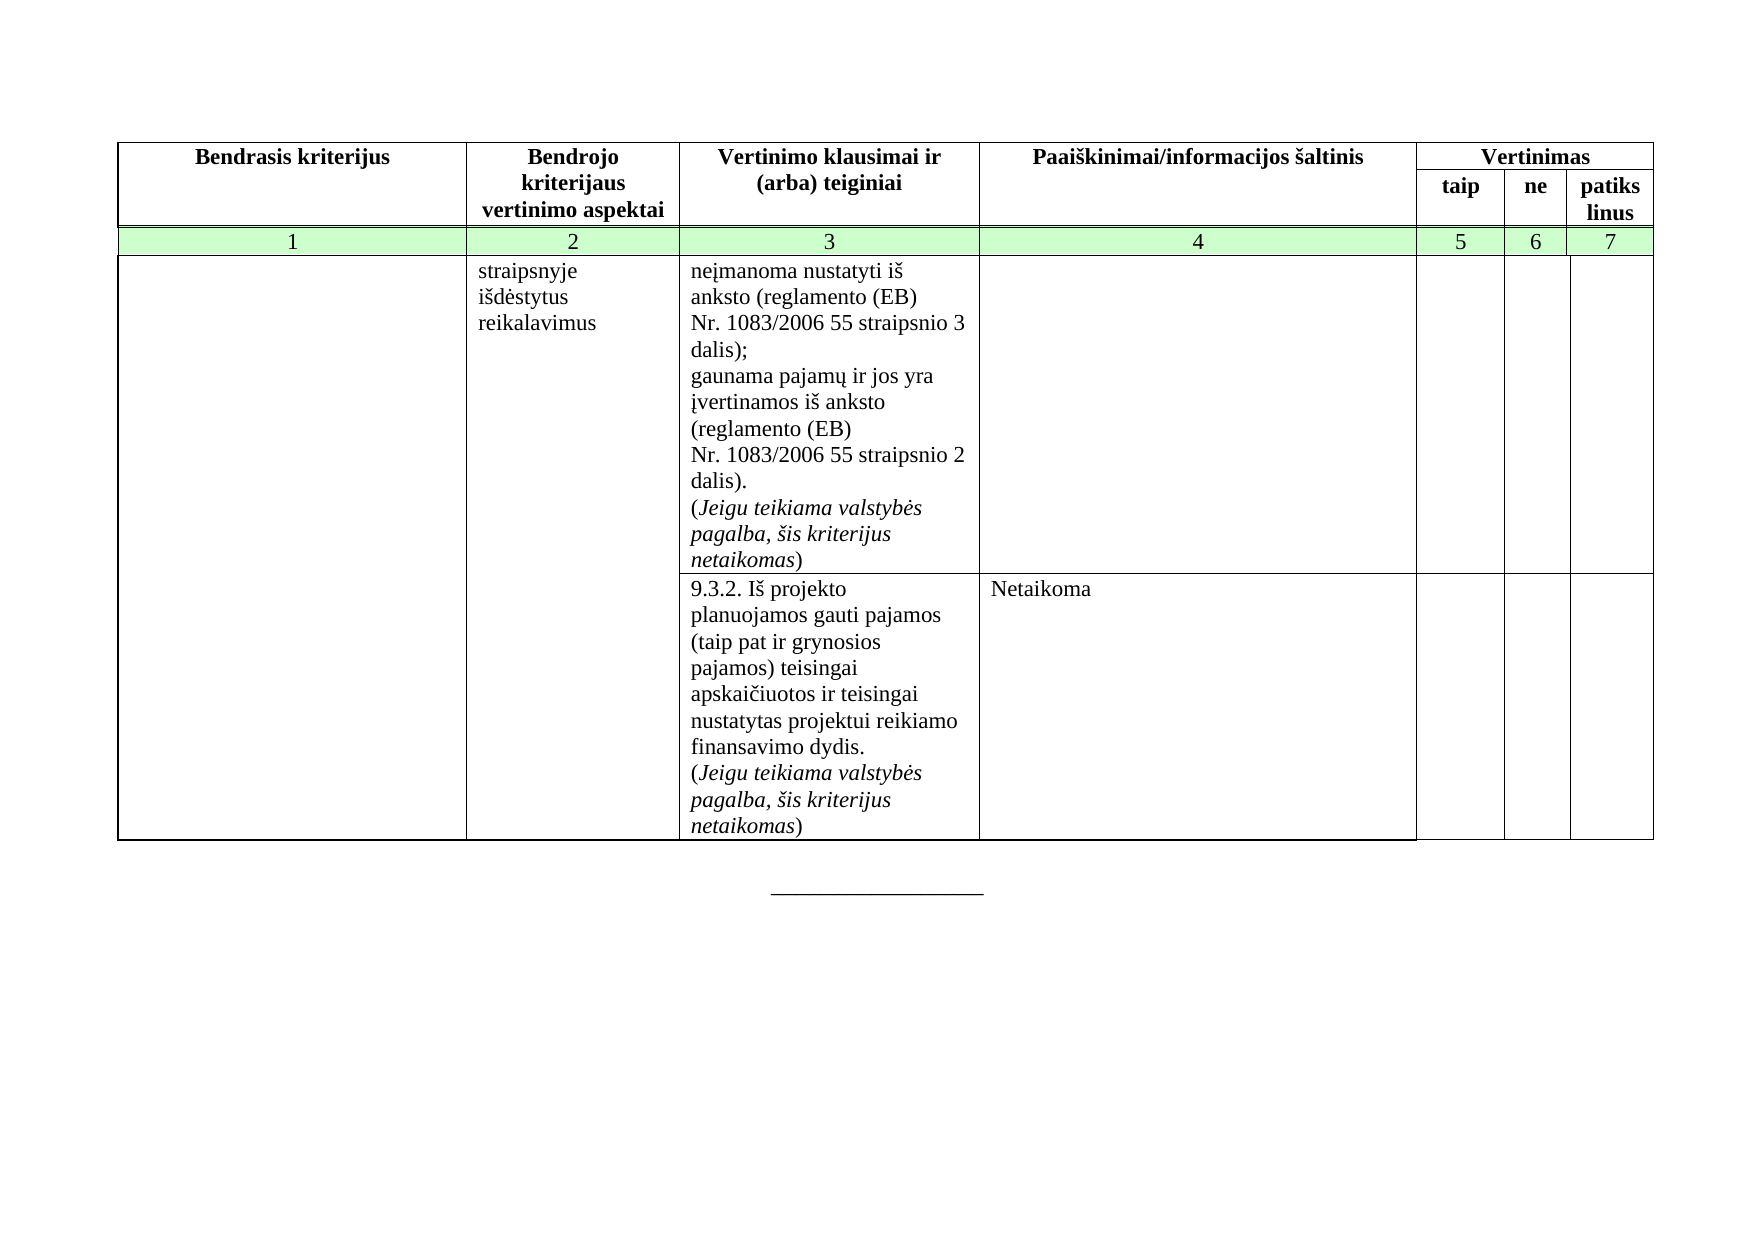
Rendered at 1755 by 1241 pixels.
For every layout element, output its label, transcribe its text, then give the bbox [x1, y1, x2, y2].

table_cell [119, 256, 466, 838]
table_header Bendrasis kriterijus [119, 143, 466, 225]
table_cell neįmanoma nustatyti iš anksto (reglamento (EB) Nr. 1083/2006 55 straipsnio 3 dalis); gaunama pajamų ir jos yra įvertinamos iš anksto (reglamento (EB) Nr. 1083/2006 55 straipsnio 2 dalis). (Jeigu teikiama valstybės pagalba, šis kriterijus netaikomas) [680, 256, 979, 573]
table_cell 1 [119, 228, 466, 254]
table_cell [1417, 574, 1504, 838]
table_header Vertinimo klausimai ir (arba) teiginiai [680, 143, 979, 225]
table_cell 9.3.2. Iš projekto planuojamos gauti pajamos (taip pat ir grynosios pajamos) teisingai apskaičiuotos ir teisingai nustatytas projektui reikiamo finansavimo dydis. (Jeigu teikiama valstybės pagalba, šis kriterijus netaikomas) [680, 574, 979, 838]
table_cell Netaikoma [980, 574, 1416, 838]
table_cell 6 [1505, 228, 1566, 254]
table_cell [1571, 574, 1653, 838]
table_cell [1417, 256, 1504, 573]
table_cell 4 [980, 228, 1416, 254]
table_cell [980, 256, 1416, 573]
table_cell straipsnyje išdėstytus reikalavimus [467, 256, 679, 838]
table_header Paaiškinimai/informacijos šaltinis [980, 143, 1416, 225]
text _________________ [118, 869, 1636, 898]
table_cell 7 [1567, 228, 1653, 254]
table_cell 3 [680, 228, 979, 254]
table_cell [1505, 256, 1570, 573]
table_cell taip [1417, 170, 1504, 225]
table_cell [1571, 256, 1653, 573]
table_cell 5 [1417, 228, 1504, 254]
table_cell [1505, 574, 1570, 838]
table_cell ne [1505, 170, 1566, 225]
table_header Bendrojo kriterijaus vertinimo aspektai [467, 143, 679, 225]
table_header Vertinimas [1417, 143, 1653, 169]
table_cell patikslinus [1567, 170, 1653, 225]
table_cell 2 [467, 228, 679, 254]
